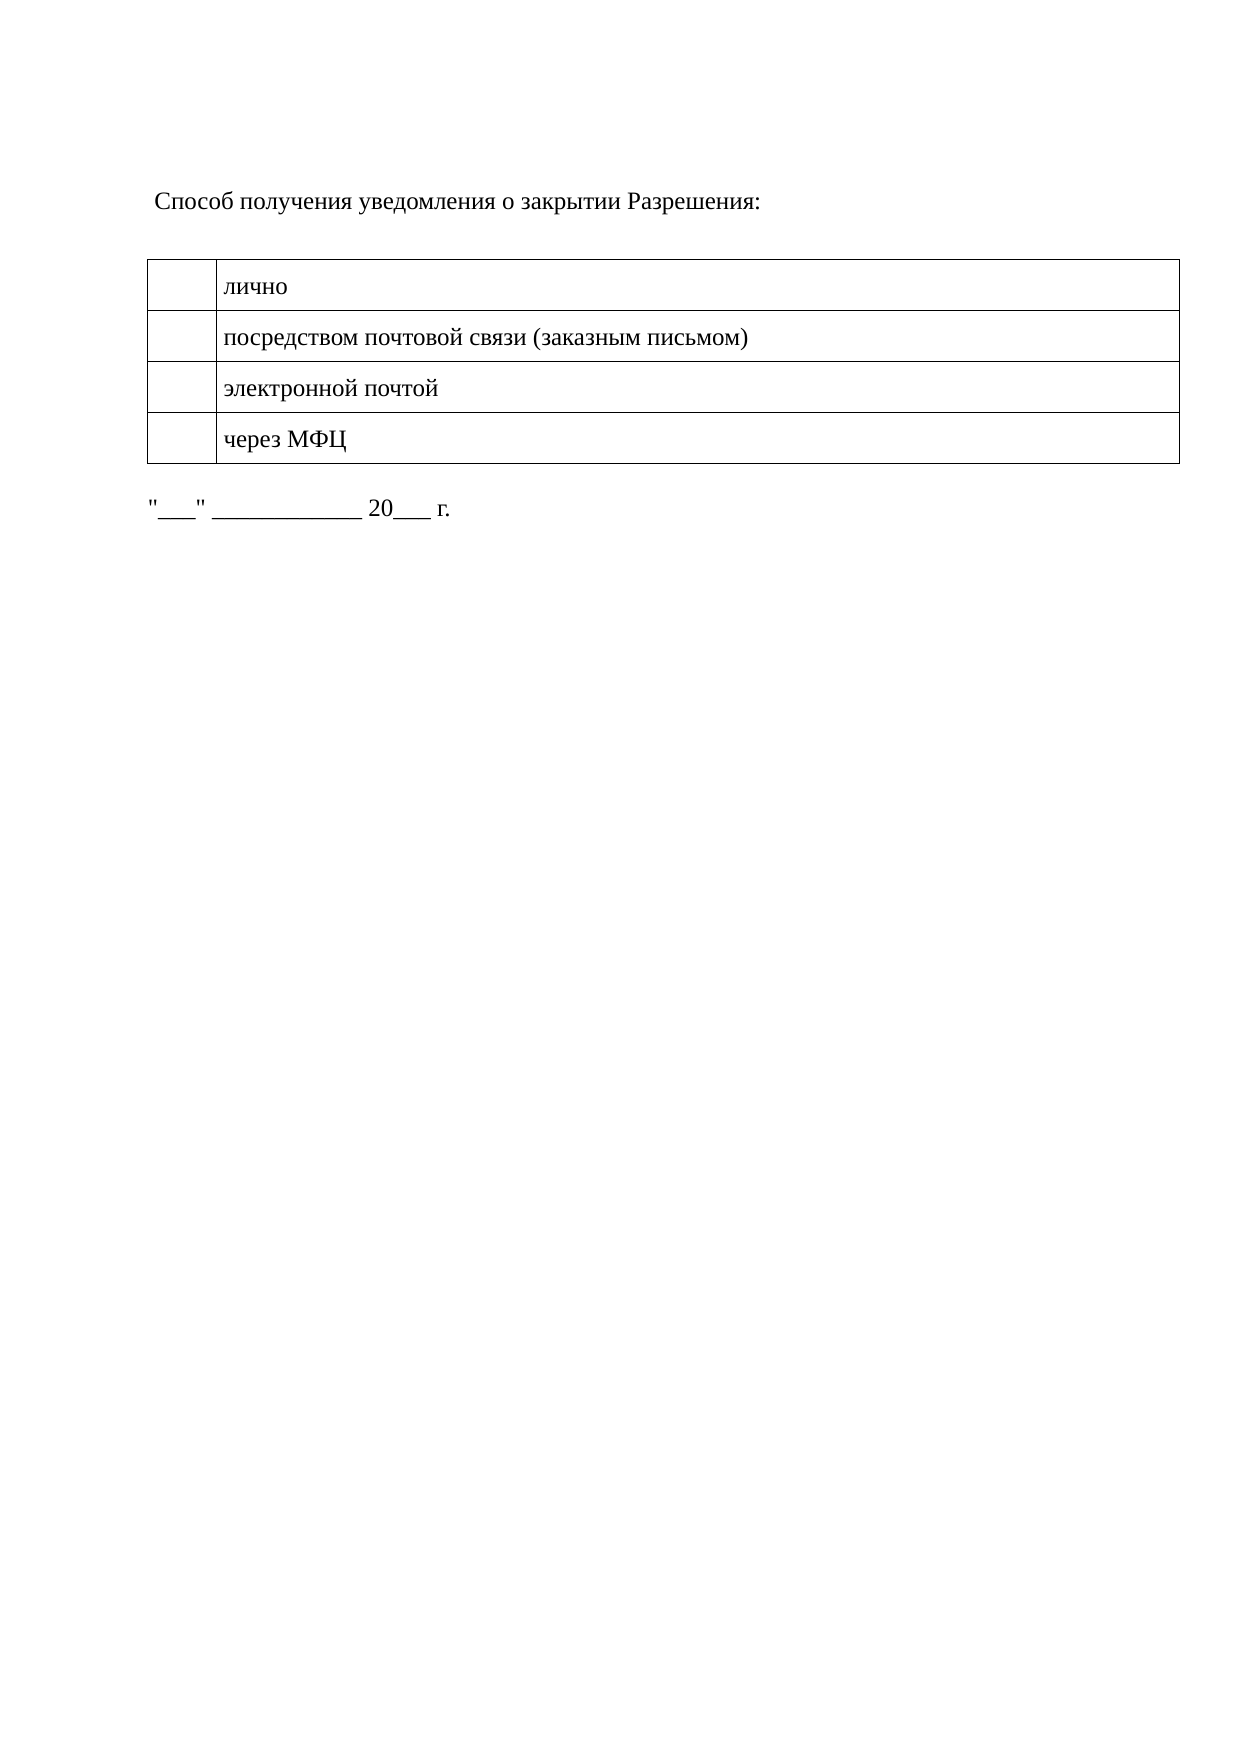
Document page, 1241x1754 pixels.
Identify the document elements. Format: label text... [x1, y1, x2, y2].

table_cell [148, 311, 216, 361]
table_cell электронной почтой [217, 362, 1179, 412]
table_cell Способ получения уведомления о закрытии Разрешения: [148, 118, 1092, 226]
table_cell [148, 362, 216, 412]
text "___" ____________ 20___ г. [148, 493, 1152, 522]
table_cell посредством почтовой связи (заказным письмом) [217, 311, 1179, 361]
table_header лично [217, 260, 1179, 310]
table_cell [148, 413, 216, 463]
table_cell через МФЦ [217, 413, 1179, 463]
table_header [148, 260, 216, 310]
